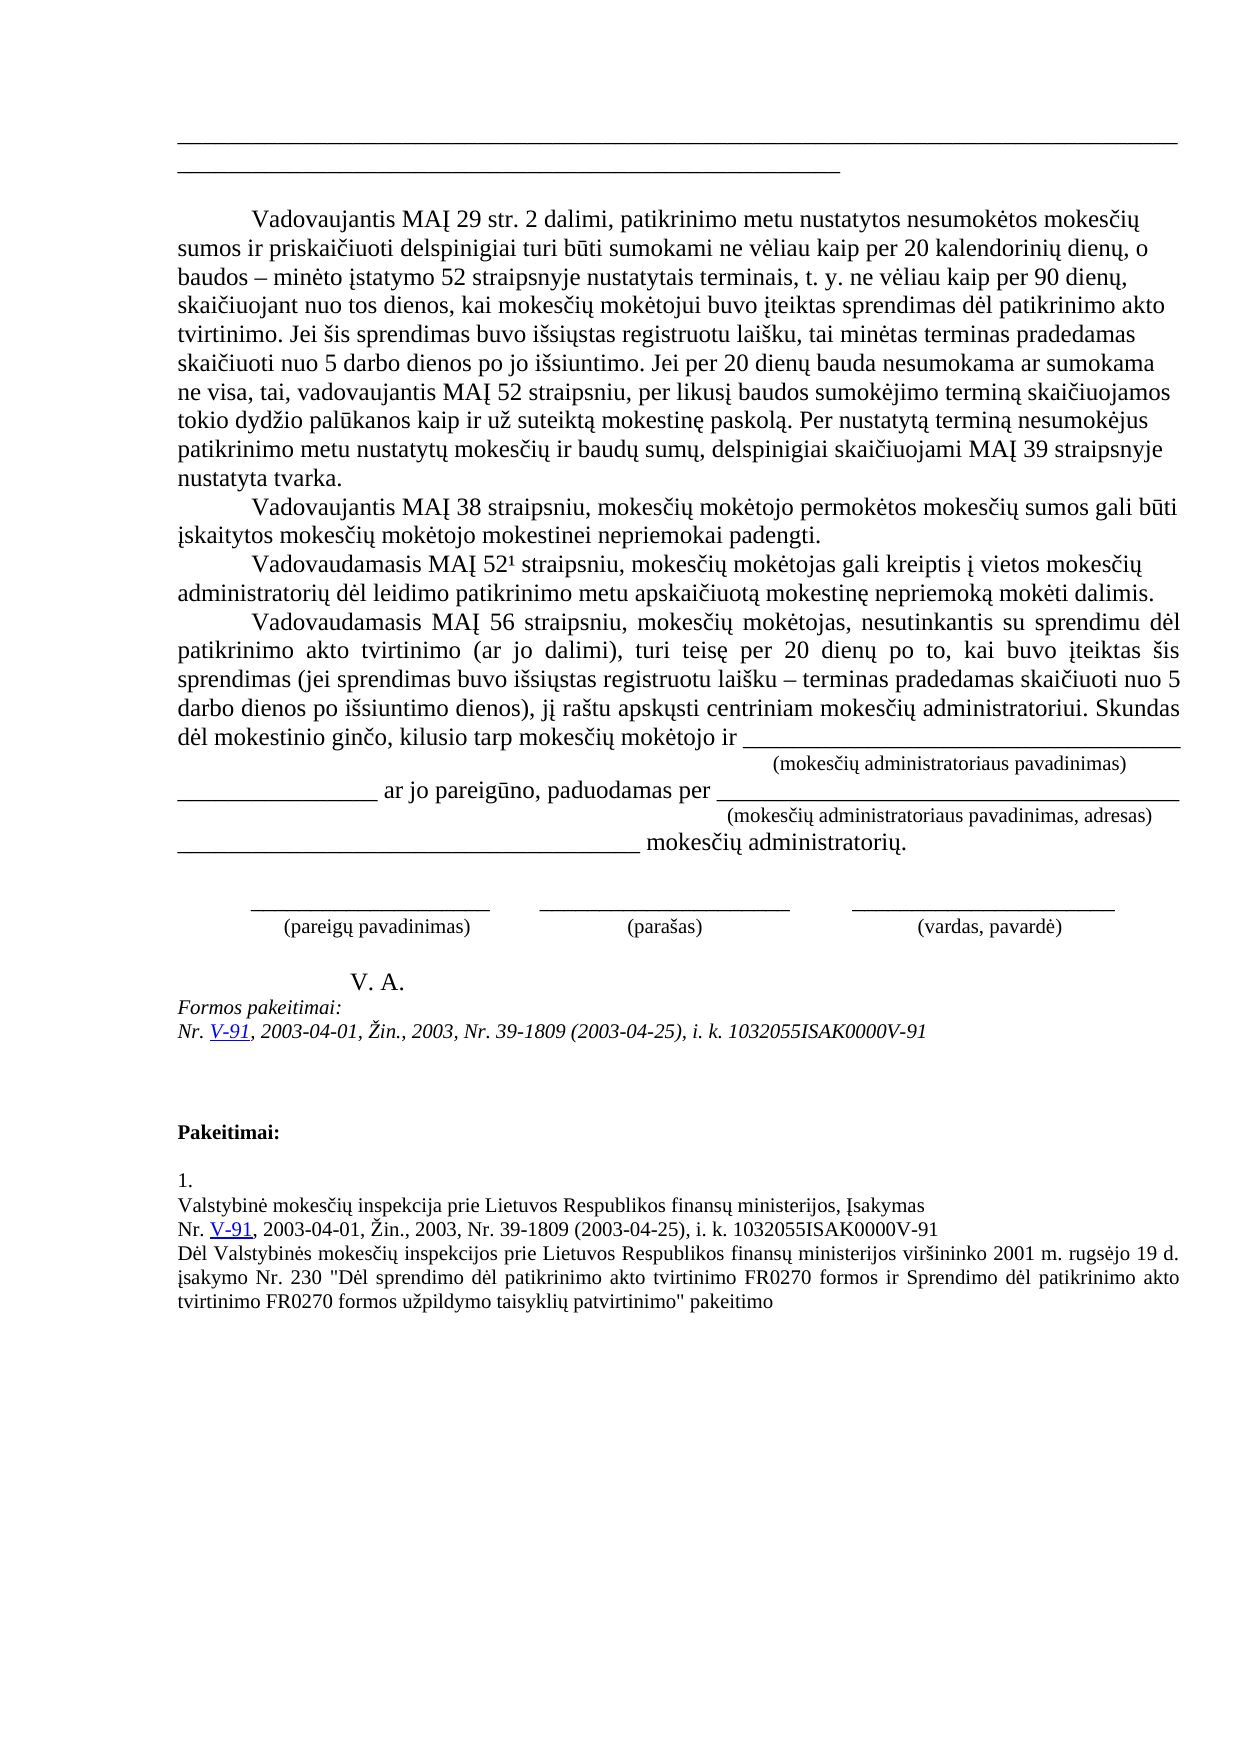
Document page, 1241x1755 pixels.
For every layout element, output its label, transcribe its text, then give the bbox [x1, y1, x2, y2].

text _____________________________________________________________________________________________________________________________________ [177, 118, 1181, 176]
text _____________________________________ mokesčių administratorių. [177, 827, 1181, 856]
text Nr. V-91, 2003-04-01, Žin., 2003, Nr. 39-1809 (2003-04-25), i. k. 1032055ISAK0000V-91 [177, 1019, 1181, 1043]
text Pakeitimai: [177, 1120, 1181, 1144]
text Vadovaudamasis MAĮ 56 straipsniu, mokesčių mokėtojas, nesutinkantis su sprendimu dėl patikrinimo akto tvirtinimo (ar jo dalimi), turi teisę per 20 dienų po to, kai buvo įteiktas šis sprendimas (jei sprendimas buvo išsiųstas registruotu laišku – terminas pradedamas skaičiuoti nuo 5 darbo dienos po išsiuntimo dienos), jį raštu apskųsti centriniam mokesčių administratoriui. Skundas dėl mokestinio ginčo, kilusio tarp mokesčių mokėtojo ir ___________________________________ [177, 607, 1181, 751]
text (mokesčių administratoriaus pavadinimas, adresas) [177, 803, 1181, 827]
text Vadovaudamasis MAĮ 52¹ straipsniu, mokesčių mokėtojas gali kreiptis į vietos mokesčių administratorių dėl leidimo patikrinimo metu apskaičiuotą mokestinę nepriemoką mokėti dalimis. [177, 549, 1181, 607]
text V. A. [177, 967, 1181, 995]
text Formos pakeitimai: [177, 995, 1181, 1019]
text ________________ ar jo pareigūno, paduodamas per _____________________________________ [177, 775, 1181, 803]
text Nr. V-91, 2003-04-01, Žin., 2003, Nr. 39-1809 (2003-04-25), i. k. 1032055ISAK0000V-91 [177, 1217, 1181, 1241]
text Vadovaujantis MAĮ 38 straipsniu, mokesčių mokėtojo permokėtos mokesčių sumos gali būti įskaitytos mokesčių mokėtojo mokestinei nepriemokai padengti. [177, 492, 1181, 549]
text Vadovaujantis MAĮ 29 str. 2 dalimi, patikrinimo metu nustatytos nesumokėtos mokesčių sumos ir priskaičiuoti delspinigiai turi būti sumokami ne vėliau kaip per 20 kalendorinių dienų, o baudos – minėto įstatymo 52 straipsnyje nustatytais terminais, t. y. ne vėliau kaip per 90 dienų, skaičiuojant nuo tos dienos, kai mokesčių mokėtojui buvo įteiktas sprendimas dėl patikrinimo akto tvirtinimo. Jei šis sprendimas buvo išsiųstas registruotu laišku, tai minėtas terminas pradedamas skaičiuoti nuo 5 darbo dienos po jo išsiuntimo. Jei per 20 dienų bauda nesumokama ar sumokama ne visa, tai, vadovaujantis MAĮ 52 straipsniu, per likusį baudos sumokėjimo terminą skaičiuojamos tokio dydžio palūkanos kaip ir už suteiktą mokestinę paskolą. Per nustatytą terminą nesumokėjus patikrinimo metu nustatytų mokesčių ir baudų sumų, delspinigiai skaičiuojami MAĮ 39 straipsnyje nustatyta tvarka. [177, 204, 1181, 492]
text 1. [177, 1168, 1181, 1192]
text (pareigų pavadinimas) (parašas) (vardas, pavardė) [177, 914, 1181, 938]
text Valstybinė mokesčių inspekcija prie Lietuvos Respublikos finansų ministerijos, Įsakymas [177, 1192, 1181, 1217]
text Dėl Valstybinės mokesčių inspekcijos prie Lietuvos Respublikos finansų ministerijos viršininko 2001 m. rugsėjo 19 d. įsakymo Nr. 230 "Dėl sprendimo dėl patikrinimo akto tvirtinimo FR0270 formos ir Sprendimo dėl patikrinimo akto tvirtinimo FR0270 formos užpildymo taisyklių patvirtinimo" pakeitimo [177, 1241, 1181, 1313]
text (mokesčių administratoriaus pavadinimas) [177, 751, 1181, 775]
